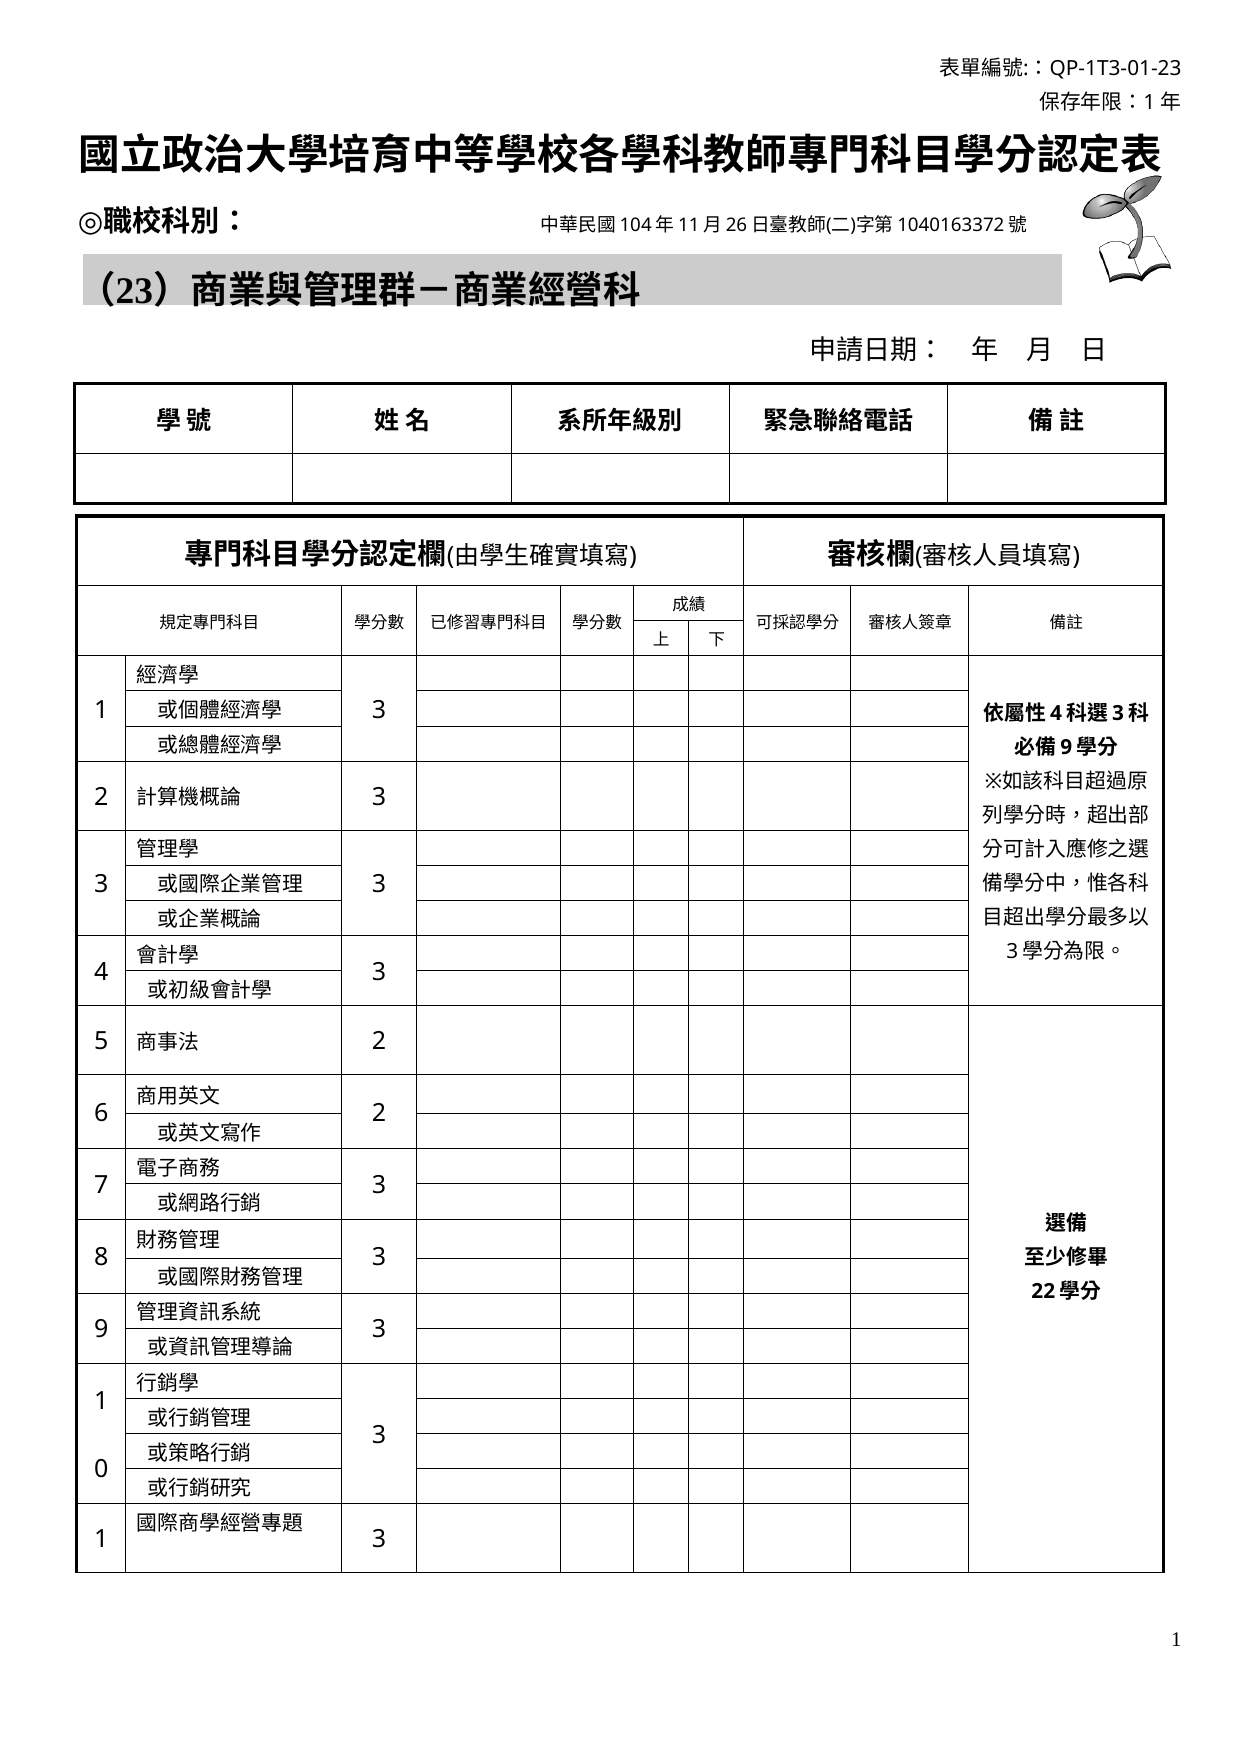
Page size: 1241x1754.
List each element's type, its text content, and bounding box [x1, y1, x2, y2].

table_cell 4 [78, 936, 125, 1005]
table_cell 或企業概論 [126, 901, 341, 935]
table_cell [851, 1399, 968, 1433]
table_cell [561, 762, 633, 829]
table_cell [561, 1504, 633, 1572]
table_cell 下 [689, 621, 743, 655]
table_cell [512, 454, 729, 502]
table_cell 審核人簽章 [851, 586, 968, 655]
table_cell 選備 至少修畢 22學分 [969, 1006, 1162, 1572]
table_cell [744, 1504, 850, 1572]
table_cell [561, 831, 633, 865]
table_cell [744, 1364, 850, 1398]
table_cell [634, 1364, 688, 1398]
table_cell [689, 901, 743, 935]
table_cell 成績 [634, 586, 743, 620]
table_cell [744, 762, 850, 829]
table_cell [634, 727, 688, 761]
table_cell [417, 691, 560, 726]
table_cell 經濟學 [126, 656, 341, 690]
table_cell [634, 1434, 688, 1468]
text ◎職校科別： 中華民國104年11月26日臺教師(二)字第1040163372號 [59, 185, 1082, 253]
table_cell [744, 1259, 850, 1293]
table_cell 10 [78, 1364, 125, 1503]
table_cell [417, 727, 560, 761]
table_cell [689, 1220, 743, 1257]
table_cell 商事法 [126, 1006, 341, 1074]
table_header 系所年級別 [512, 385, 729, 453]
table_cell [634, 762, 688, 829]
table_cell [851, 1469, 968, 1503]
table_cell 計算機概論 [126, 762, 341, 829]
table_cell [417, 1149, 560, 1183]
table_cell [561, 656, 633, 690]
table_cell [561, 971, 633, 1005]
table_cell [634, 901, 688, 935]
table_cell [561, 1434, 633, 1468]
table_cell [851, 1220, 968, 1257]
table_cell 商用英文 [126, 1075, 341, 1113]
table_cell [417, 1434, 560, 1468]
table_cell [744, 1294, 850, 1328]
table_cell [417, 936, 560, 970]
table_cell [689, 656, 743, 690]
table_cell 電子商務 [126, 1149, 341, 1183]
table_cell [689, 831, 743, 865]
table_cell [851, 1259, 968, 1293]
table_cell [689, 691, 743, 726]
table_cell [634, 1504, 688, 1572]
table_cell 或個體經濟學 [126, 691, 341, 726]
table_cell [561, 1399, 633, 1433]
table_cell [634, 1149, 688, 1183]
table_cell 1 [78, 1504, 125, 1572]
table_cell [744, 1220, 850, 1257]
table_cell [561, 1220, 633, 1257]
table_cell [744, 727, 850, 761]
table_cell [744, 1075, 850, 1113]
table_cell 3 [342, 656, 416, 761]
table_cell [851, 1294, 968, 1328]
table_cell [561, 1006, 633, 1074]
table_cell [417, 1399, 560, 1433]
table_cell [561, 691, 633, 726]
table_cell [744, 1469, 850, 1503]
table_cell 學分數 [342, 586, 416, 655]
table_cell [417, 1504, 560, 1572]
table_cell 或國際財務管理 [126, 1259, 341, 1293]
table_cell [561, 1149, 633, 1183]
table_cell [634, 656, 688, 690]
table_cell [561, 1329, 633, 1363]
table_cell 規定專門科目 [78, 586, 341, 655]
table_cell [417, 1294, 560, 1328]
table_cell [851, 656, 968, 690]
table_cell [851, 866, 968, 900]
table_cell [851, 1434, 968, 1468]
table_cell [851, 727, 968, 761]
table_cell [417, 866, 560, 900]
table_cell [561, 1184, 633, 1218]
table_cell 或行銷研究 [126, 1469, 341, 1503]
table_cell [561, 901, 633, 935]
table_cell [417, 901, 560, 935]
table_cell [744, 691, 850, 726]
table_cell 3 [342, 762, 416, 829]
table_cell [689, 1294, 743, 1328]
table_cell [417, 1184, 560, 1218]
table_cell 財務管理 [126, 1220, 341, 1257]
table_cell [634, 866, 688, 900]
text 申請日期： 年 月 日 [759, 314, 1181, 382]
table_cell [851, 1504, 968, 1572]
table_cell 上 [634, 621, 688, 655]
table_cell 會計學 [126, 936, 341, 970]
table_cell [744, 936, 850, 970]
table_cell 3 [342, 1220, 416, 1293]
table_cell [561, 1075, 633, 1113]
table_cell [851, 691, 968, 726]
table_cell [689, 1149, 743, 1183]
table_cell 3 [342, 936, 416, 1005]
table_cell [744, 1399, 850, 1433]
table_cell 或國際企業管理 [126, 866, 341, 900]
table_cell [417, 971, 560, 1005]
table_header 緊急聯絡電話 [730, 385, 947, 453]
table_cell [561, 727, 633, 761]
table_cell [561, 1114, 633, 1148]
table_cell 依屬性4科選3科必備9學分 ※如該科目超過原列學分時，超出部分可計入應修之選備學分中，惟各科目超出學分最多以3學分為限。 [969, 656, 1162, 1005]
table_cell 備註 [969, 586, 1162, 655]
table_cell [634, 1294, 688, 1328]
table_cell 9 [78, 1294, 125, 1363]
table_cell 3 [78, 831, 125, 935]
table_cell 或策略行銷 [126, 1434, 341, 1468]
table_cell [851, 971, 968, 1005]
table_cell [851, 936, 968, 970]
table_cell [634, 1006, 688, 1074]
table_cell [851, 1149, 968, 1183]
table_cell 8 [78, 1220, 125, 1293]
table_cell [851, 831, 968, 865]
table_cell [293, 454, 511, 502]
table_cell [634, 1075, 688, 1113]
table_cell [851, 1006, 968, 1074]
table_cell [634, 1469, 688, 1503]
table_cell [634, 831, 688, 865]
table_cell [689, 1114, 743, 1148]
table_cell 管理資訊系統 [126, 1294, 341, 1328]
table_cell [634, 936, 688, 970]
table_cell [561, 1259, 633, 1293]
table_cell [730, 454, 947, 502]
table_cell 1 [78, 656, 125, 761]
table_cell [744, 971, 850, 1005]
table_cell [689, 1399, 743, 1433]
table_cell [561, 1294, 633, 1328]
table_header 學 號 [76, 385, 292, 453]
table_cell [851, 1075, 968, 1113]
table_cell 3 [342, 1504, 416, 1572]
table_cell [561, 866, 633, 900]
table_cell [634, 1114, 688, 1148]
table_cell [689, 1006, 743, 1074]
table_cell [851, 1184, 968, 1218]
table_cell 6 [78, 1075, 125, 1148]
table_cell [744, 656, 850, 690]
table_cell 國際商學經營專題 [126, 1504, 341, 1572]
table_cell 或資訊管理導論 [126, 1329, 341, 1363]
table_cell 3 [342, 1149, 416, 1218]
table_cell 管理學 [126, 831, 341, 865]
table_cell [417, 1364, 560, 1398]
table_cell [744, 1149, 850, 1183]
table_cell 已修習專門科目 [417, 586, 560, 655]
table_cell 5 [78, 1006, 125, 1074]
table_cell 或網路行銷 [126, 1184, 341, 1218]
table_cell [634, 1329, 688, 1363]
table_cell [417, 831, 560, 865]
table_cell [634, 971, 688, 1005]
table_header 審核欄(審核人員填寫) [744, 518, 1162, 585]
table_cell 3 [342, 1364, 416, 1503]
table_cell 2 [78, 762, 125, 829]
table_cell 或初級會計學 [126, 971, 341, 1005]
table_cell [689, 1329, 743, 1363]
text 國立政治大學培育中等學校各學科教師專門科目學分認定表 [59, 117, 1181, 185]
table_cell 7 [78, 1149, 125, 1218]
table_cell [851, 901, 968, 935]
table_cell [948, 454, 1164, 502]
table_cell [417, 1259, 560, 1293]
table_cell [634, 1220, 688, 1257]
table_cell [744, 1184, 850, 1218]
table_cell [417, 1006, 560, 1074]
table_cell [634, 691, 688, 726]
table_cell 3 [342, 1294, 416, 1363]
table_cell [561, 1364, 633, 1398]
table_cell [689, 1075, 743, 1113]
table_cell 2 [342, 1075, 416, 1148]
table_cell [689, 971, 743, 1005]
table_cell [689, 762, 743, 829]
table_cell [689, 866, 743, 900]
table_cell [744, 1006, 850, 1074]
table_cell [417, 1469, 560, 1503]
table_header 備 註 [948, 385, 1164, 453]
table_cell [689, 1259, 743, 1293]
table_cell [851, 762, 968, 829]
table_cell 或總體經濟學 [126, 727, 341, 761]
table_cell 3 [342, 831, 416, 935]
table_cell [417, 1075, 560, 1113]
table_cell [851, 1329, 968, 1363]
table_cell [417, 1329, 560, 1363]
table_cell 或行銷管理 [126, 1399, 341, 1433]
table_cell [744, 831, 850, 865]
table_cell [851, 1114, 968, 1148]
table_cell [417, 656, 560, 690]
table_cell [689, 1434, 743, 1468]
table_cell 2 [342, 1006, 416, 1074]
table_cell [744, 1114, 850, 1148]
table_cell [689, 727, 743, 761]
table_cell [689, 1184, 743, 1218]
table_cell [76, 454, 292, 502]
table_cell 或英文寫作 [126, 1114, 341, 1148]
table_cell [561, 936, 633, 970]
table_cell [689, 1469, 743, 1503]
table_cell [744, 1329, 850, 1363]
table_header 姓 名 [293, 385, 511, 453]
table_cell [634, 1184, 688, 1218]
table_cell [744, 1434, 850, 1468]
table_cell [561, 1469, 633, 1503]
table_cell [689, 1364, 743, 1398]
table_header 專門科目學分認定欄(由學生確實填寫) [78, 518, 743, 585]
text 表單編號:：QP-1T3-01-23 [59, 49, 1181, 83]
table_cell [634, 1259, 688, 1293]
table_cell [851, 1364, 968, 1398]
table_cell [689, 936, 743, 970]
table_cell [634, 1399, 688, 1433]
table_cell [689, 1504, 743, 1572]
table_cell 學分數 [561, 586, 633, 655]
text 保存年限：1 年 [0, 83, 1181, 117]
text （23）商業與管理群－商業經營科 [59, 260, 1181, 314]
table_cell [744, 866, 850, 900]
table_cell 可採認學分 [744, 586, 850, 655]
table_cell [417, 1220, 560, 1257]
table_cell 行銷學 [126, 1364, 341, 1398]
table_cell [417, 762, 560, 829]
table_cell [744, 901, 850, 935]
table_cell [417, 1114, 560, 1148]
